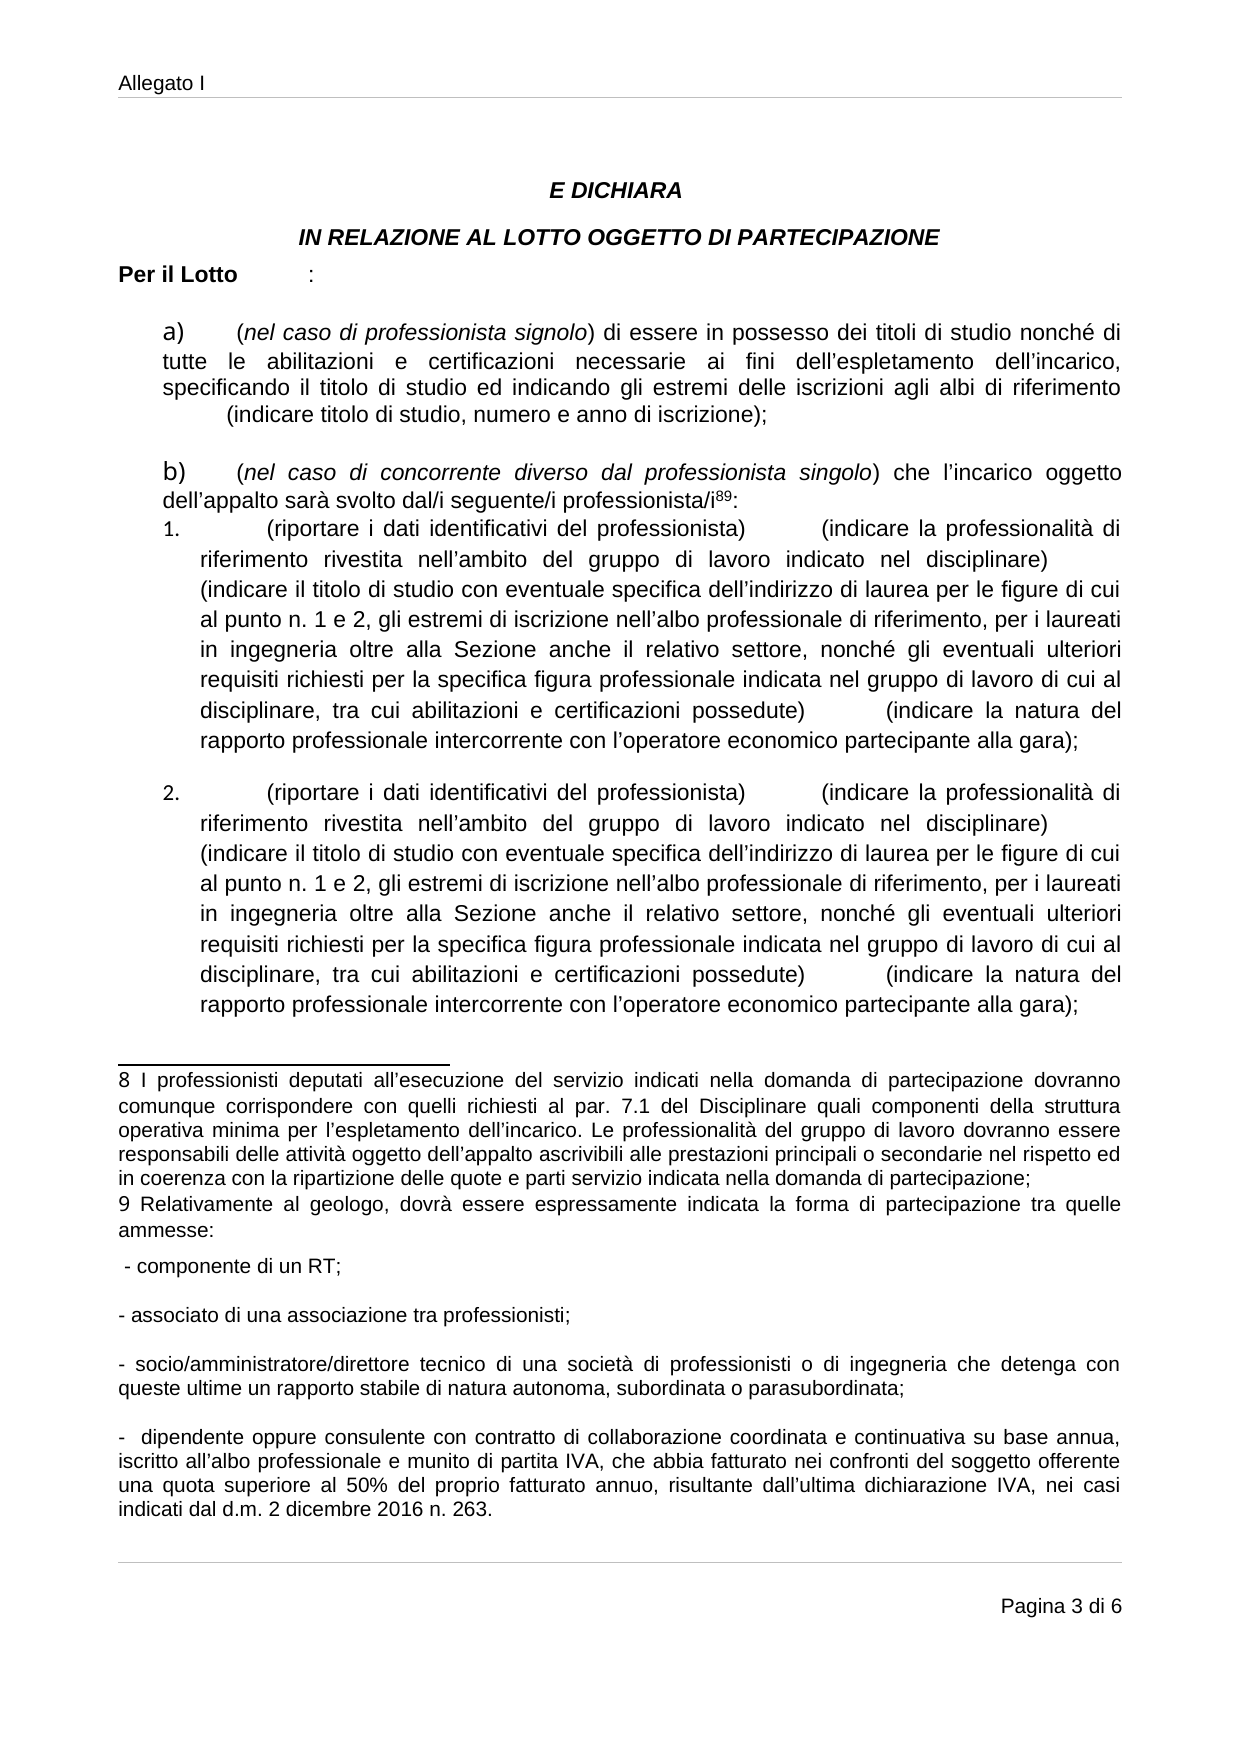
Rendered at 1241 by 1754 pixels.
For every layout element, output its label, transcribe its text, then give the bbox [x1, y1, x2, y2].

list (nel caso di professionista signolo) di essere in possesso dei titoli di studio nonché di tutte le abilitazioni e certificazioni necessarie ai fini dell’espletamento dell’incarico, specificando il titolo di studio ed indicando gli estremi delle iscrizioni agli albi di riferimento (indicare titolo di studio, numero e anno di iscrizione); [162, 314, 1122, 427]
list (riportare i dati identificativi del professionista) (indicare la professionalità di riferimento rivestita nell’ambito del gruppo di lavoro indicato nel disciplinare) (indicare il titolo di studio con eventuale specifica dell’indirizzo di laurea per le figure di cui al punto n. 1 e 2, gli estremi di iscrizione nell’albo professionale di riferimento, per i laureati in ingegneria oltre alla Sezione anche il relativo settore, nonché gli eventuali ulteriori requisiti richiesti per la specifica figura professionale indicata nel gruppo di lavoro di cui al disciplinare, tra cui abilitazioni e certificazioni possedute) (indicare la natura del rapporto professionale intercorrente con l’operatore economico partecipante alla gara); [162, 514, 1122, 753]
text E DICHIARA [118, 177, 1122, 203]
list - associato di una associazione tra professionisti; [118, 1303, 1122, 1327]
list - dipendente oppure consulente con contratto di collaborazione coordinata e continuativa su base annua, iscritto all’albo professionale e munito di partita IVA, che abbia fatturato nei confronti del soggetto offerente una quota superiore al 50% del proprio fatturato annuo, risultante dall’ultima dichiarazione IVA, nei casi indicati dal d.m. 2 dicembre 2016 n. 263. [118, 1425, 1122, 1521]
text IN RELAZIONE AL LOTTO OGGETTO DI PARTECIPAZIONE [118, 224, 1122, 251]
list - componente di un RT; [118, 1254, 1122, 1278]
list Relativamente al geologo, dovrà essere espressamente indicata la forma di partecipazione tra quelle ammesse: [118, 1189, 1122, 1242]
list (nel caso di concorrente diverso dal professionista singolo) che l’incarico oggetto dell’appalto sarà svolto dal/i seguente/i professionista/i: [162, 453, 1122, 514]
list (riportare i dati identificativi del professionista) (indicare la professionalità di riferimento rivestita nell’ambito del gruppo di lavoro indicato nel disciplinare) (indicare il titolo di studio con eventuale specifica dell’indirizzo di laurea per le figure di cui al punto n. 1 e 2, gli estremi di iscrizione nell’albo professionale di riferimento, per i laureati in ingegneria oltre alla Sezione anche il relativo settore, nonché gli eventuali ulteriori requisiti richiesti per la specifica figura professionale indicata nel gruppo di lavoro di cui al disciplinare, tra cui abilitazioni e certificazioni possedute) (indicare la natura del rapporto professionale intercorrente con l’operatore economico partecipante alla gara); [162, 778, 1122, 1017]
list - socio/amministratore/direttore tecnico di una società di professionisti o di ingegneria che detenga con queste ultime un rapporto stabile di natura autonoma, subordinata o parasubordinata; [118, 1352, 1122, 1400]
text Per il Lotto : [118, 261, 1122, 287]
list I professionisti deputati all’esecuzione del servizio indicati nella domanda di partecipazione dovranno comunque corrispondere con quelli richiesti al par. 7.1 del Disciplinare quali componenti della struttura operativa minima per l’espletamento dell’incarico. Le professionalità del gruppo di lavoro dovranno essere responsabili delle attività oggetto dell’appalto ascrivibili alle prestazioni principali o secondarie nel rispetto ed in coerenza con la ripartizione delle quote e parti servizio indicata nella domanda di partecipazione; [118, 1065, 1122, 1189]
